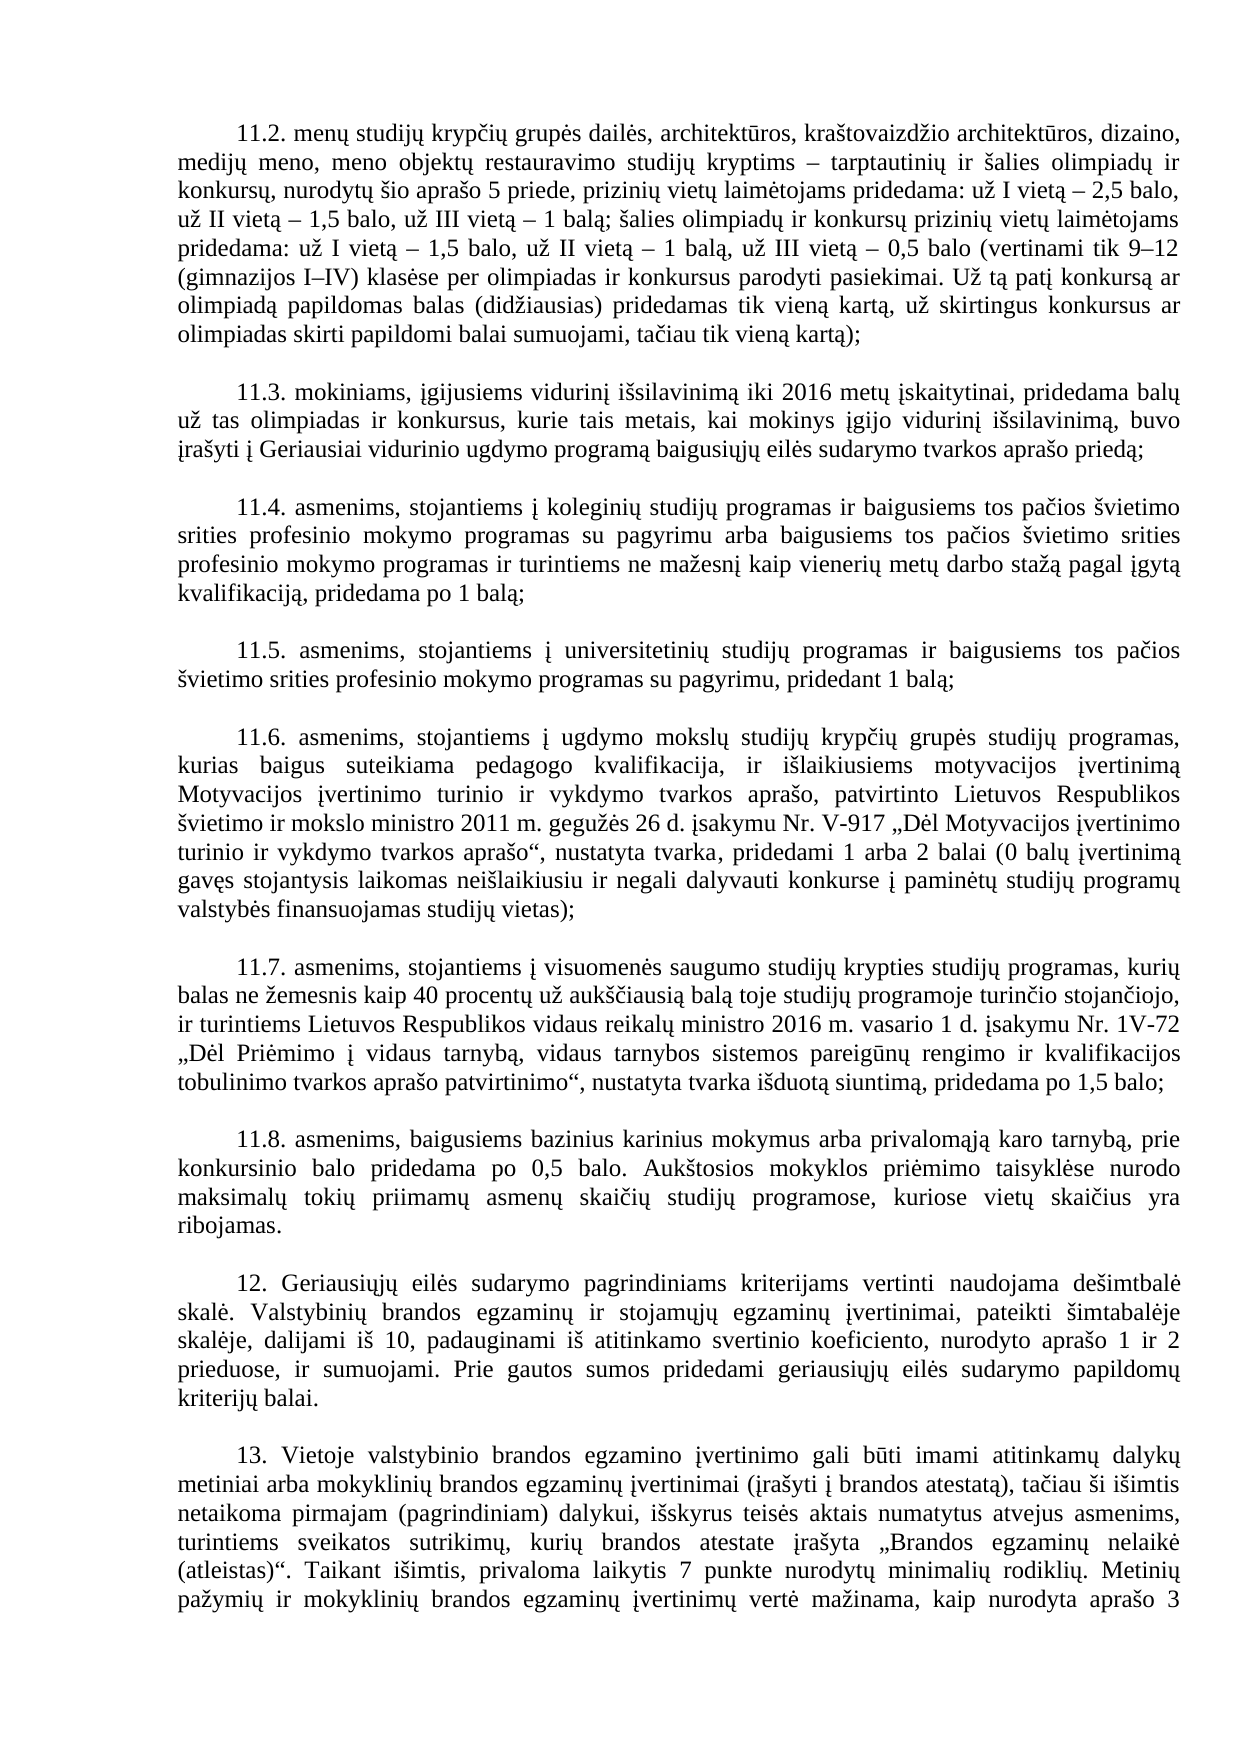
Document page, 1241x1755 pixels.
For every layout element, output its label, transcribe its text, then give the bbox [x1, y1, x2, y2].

text 11.8. asmenims, baigusiems bazinius karinius mokymus arba privalomąją karo tarnybą, prie konkursinio balo pridedama po 0,5 balo. Aukštosios mokyklos priėmimo taisyklėse nurodo maksimalų tokių priimamų asmenų skaičių studijų programose, kuriose vietų skaičius yra ribojamas. [177, 1124, 1181, 1239]
text 11.4. asmenims, stojantiems į koleginių studijų programas ir baigusiems tos pačios švietimo srities profesinio mokymo programas su pagyrimu arba baigusiems tos pačios švietimo srities profesinio mokymo programas ir turintiems ne mažesnį kaip vienerių metų darbo stažą pagal įgytą kvalifikaciją, pridedama po 1 balą; [177, 492, 1181, 607]
text 11.5. asmenims, stojantiems į universitetinių studijų programas ir baigusiems tos pačios švietimo srities profesinio mokymo programas su pagyrimu, pridedant 1 balą; [177, 636, 1181, 693]
text 13. Vietoje valstybinio brandos egzamino įvertinimo gali būti imami atitinkamų dalykų metiniai arba mokyklinių brandos egzaminų įvertinimai (įrašyti į brandos atestatą), tačiau ši išimtis netaikoma pirmajam (pagrindiniam) dalykui, išskyrus teisės aktais numatytus atvejus asmenims, turintiems sveikatos sutrikimų, kurių brandos atestate įrašyta „Brandos egzaminų nelaikė (atleistas)“. Taikant išimtis, privaloma laikytis 7 punkte nurodytų minimalių rodiklių. Metinių pažymių ir mokyklinių brandos egzaminų įvertinimų vertė mažinama, kaip nurodyta aprašo 3 [177, 1441, 1181, 1613]
text 11.3. mokiniams, įgijusiems vidurinį išsilavinimą iki 2016 metų įskaitytinai, pridedama balų už tas olimpiadas ir konkursus, kurie tais metais, kai mokinys įgijo vidurinį išsilavinimą, buvo įrašyti į Geriausiai vidurinio ugdymo programą baigusiųjų eilės sudarymo tvarkos aprašo priedą; [177, 377, 1181, 463]
text 11.7. asmenims, stojantiems į visuomenės saugumo studijų krypties studijų programas, kurių balas ne žemesnis kaip 40 procentų už aukščiausią balą toje studijų programoje turinčio stojančiojo, ir turintiems Lietuvos Respublikos vidaus reikalų ministro 2016 m. vasario 1 d. įsakymu Nr. 1V-72 „Dėl Priėmimo į vidaus tarnybą, vidaus tarnybos sistemos pareigūnų rengimo ir kvalifikacijos tobulinimo tvarkos aprašo patvirtinimo“, nustatyta tvarka išduotą siuntimą, pridedama po 1,5 balo; [177, 952, 1181, 1096]
text 11.6. asmenims, stojantiems į ugdymo mokslų studijų krypčių grupės studijų programas, kurias baigus suteikiama pedagogo kvalifikacija, ir išlaikiusiems motyvacijos įvertinimą Motyvacijos įvertinimo turinio ir vykdymo tvarkos aprašo, patvirtinto Lietuvos Respublikos švietimo ir mokslo ministro 2011 m. gegužės 26 d. įsakymu Nr. V-917 „Dėl Motyvacijos įvertinimo turinio ir vykdymo tvarkos aprašo“, nustatyta tvarka, pridedami 1 arba 2 balai (0 balų įvertinimą gavęs stojantysis laikomas neišlaikiusiu ir negali dalyvauti konkurse į paminėtų studijų programų valstybės finansuojamas studijų vietas); [177, 722, 1181, 923]
text 12. Geriausiųjų eilės sudarymo pagrindiniams kriterijams vertinti naudojama dešimtbalė skalė. Valstybinių brandos egzaminų ir stojamųjų egzaminų įvertinimai, pateikti šimtabalėje skalėje, dalijami iš 10, padauginami iš atitinkamo svertinio koeficiento, nurodyto aprašo 1 ir 2 prieduose, ir sumuojami. Prie gautos sumos pridedami geriausiųjų eilės sudarymo papildomų kriterijų balai. [177, 1268, 1181, 1412]
text 11.2. menų studijų krypčių grupės dailės, architektūros, kraštovaizdžio architektūros, dizaino, medijų meno, meno objektų restauravimo studijų kryptims – tarptautinių ir šalies olimpiadų ir konkursų, nurodytų šio aprašo 5 priede, prizinių vietų laimėtojams pridedama: už I vietą – 2,5 balo, už II vietą – 1,5 balo, už III vietą – 1 balą; šalies olimpiadų ir konkursų prizinių vietų laimėtojams pridedama: už I vietą – 1,5 balo, už II vietą – 1 balą, už III vietą – 0,5 balo (vertinami tik 9–12 (gimnazijos I–IV) klasėse per olimpiadas ir konkursus parodyti pasiekimai. Už tą patį konkursą ar olimpiadą papildomas balas (didžiausias) pridedamas tik vieną kartą, už skirtingus konkursus ar olimpiadas skirti papildomi balai sumuojami, tačiau tik vieną kartą); [177, 118, 1181, 348]
